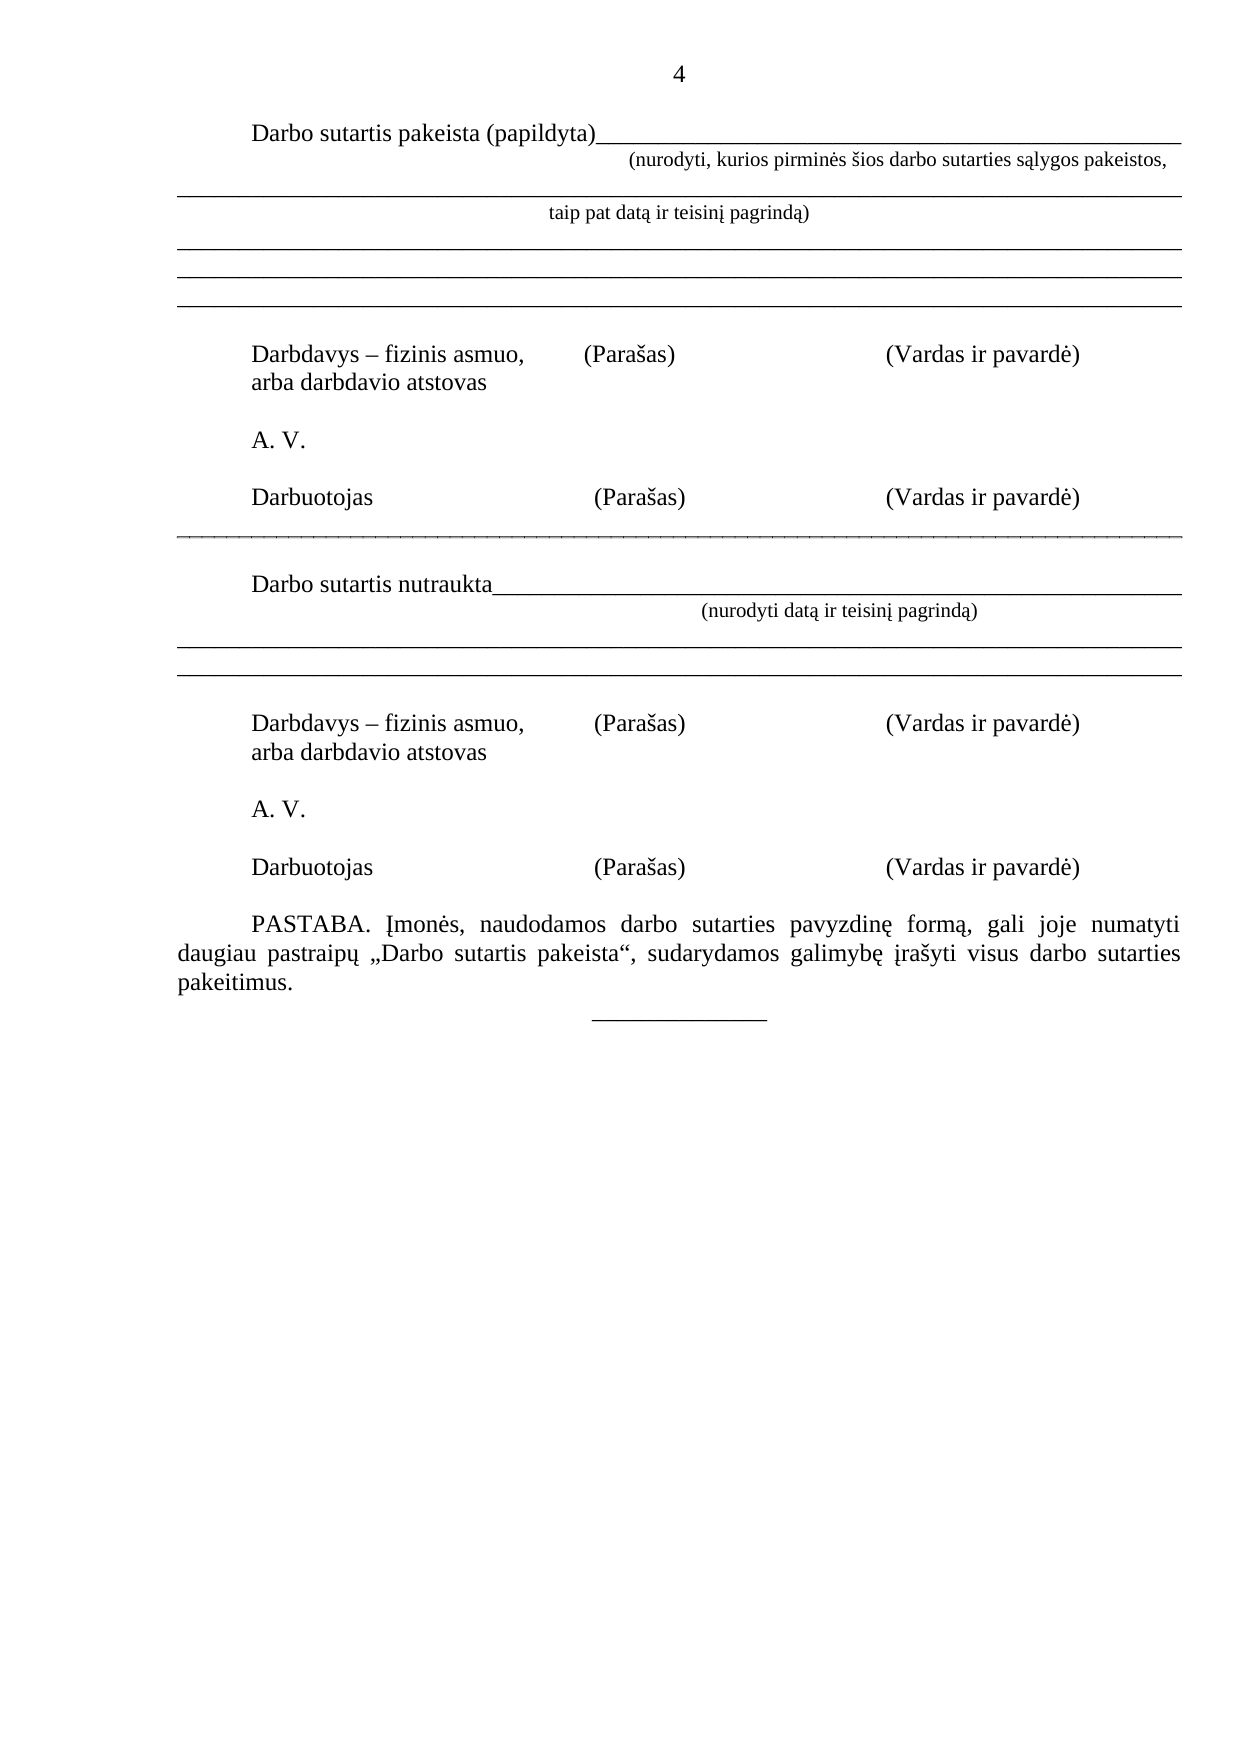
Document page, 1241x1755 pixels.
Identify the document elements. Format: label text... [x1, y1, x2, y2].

text Darbdavys – fizinis asmuo, (Parašas) (Vardas ir pavardė) [177, 339, 1181, 367]
text Darbdavys – fizinis asmuo, (Parašas) (Vardas ir pavardė) [177, 708, 1181, 737]
text Darbuotojas (Parašas) (Vardas ir pavardė) [177, 482, 1181, 511]
text arba darbdavio atstovas [177, 367, 1181, 396]
text PASTABA. Įmonės, naudodamos darbo sutarties pavyzdinę formą, gali joje numatyti daugiau pastraipų „Darbo sutartis pakeista“, sudarydamos galimybę įrašyti visus darbo sutarties pakeitimus. [177, 909, 1181, 995]
text A. V. [177, 425, 1181, 454]
text A. V. [177, 794, 1181, 823]
text ______________ [177, 995, 1181, 1024]
text taip pat datą ir teisinį pagrindą) [177, 200, 1181, 224]
text Darbo sutartis pakeista (papildyta) [177, 118, 1181, 147]
text (nurodyti datą ir teisinį pagrindą) [177, 597, 1181, 622]
text Darbo sutartis nutraukta [177, 569, 1181, 597]
text (nurodyti, kurios pirminės šios darbo sutarties sąlygos pakeistos, [177, 147, 1181, 171]
text arba darbdavio atstovas [177, 737, 1181, 765]
text Darbuotojas (Parašas) (Vardas ir pavardė) [177, 852, 1181, 880]
